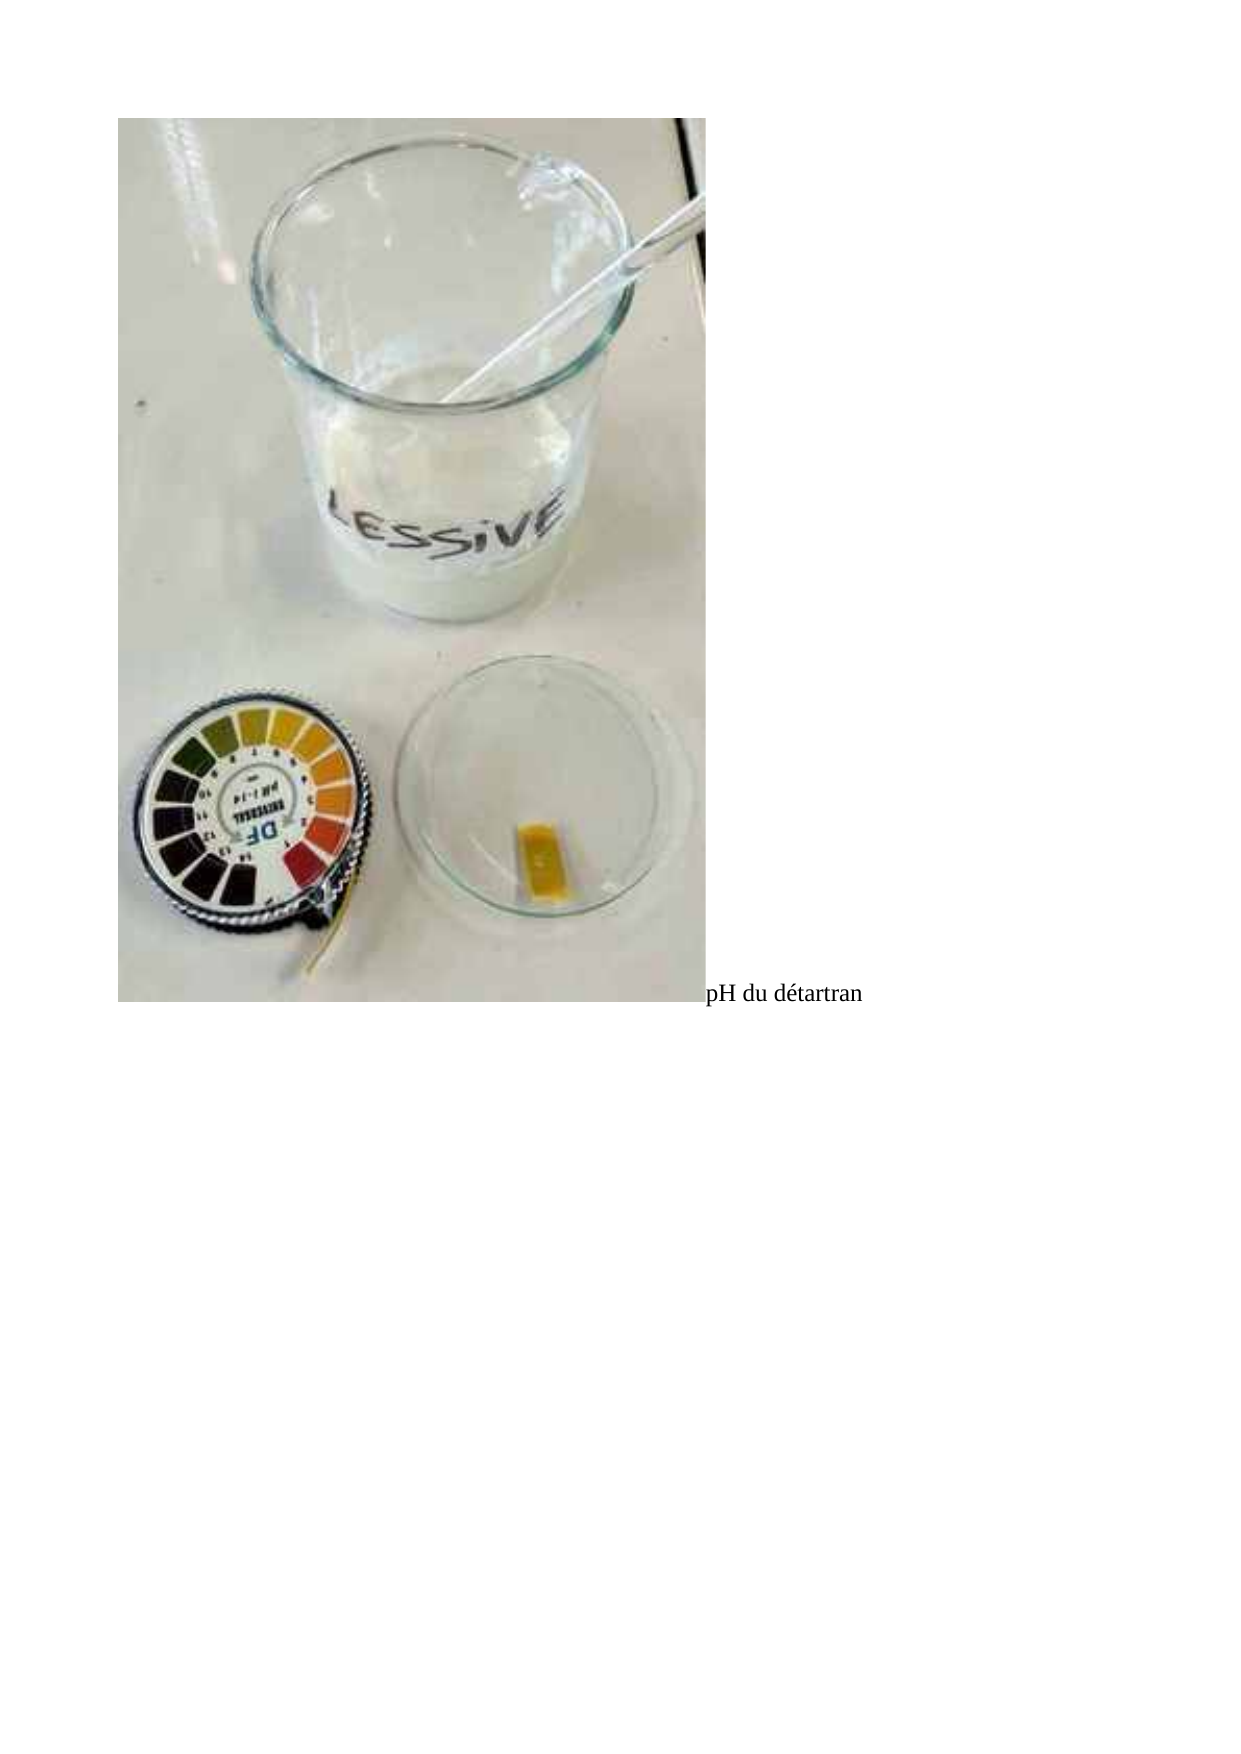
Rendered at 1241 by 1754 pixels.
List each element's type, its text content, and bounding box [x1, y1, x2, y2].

text pH du détartran [118, 118, 1122, 1007]
picture [118, 118, 706, 1002]
